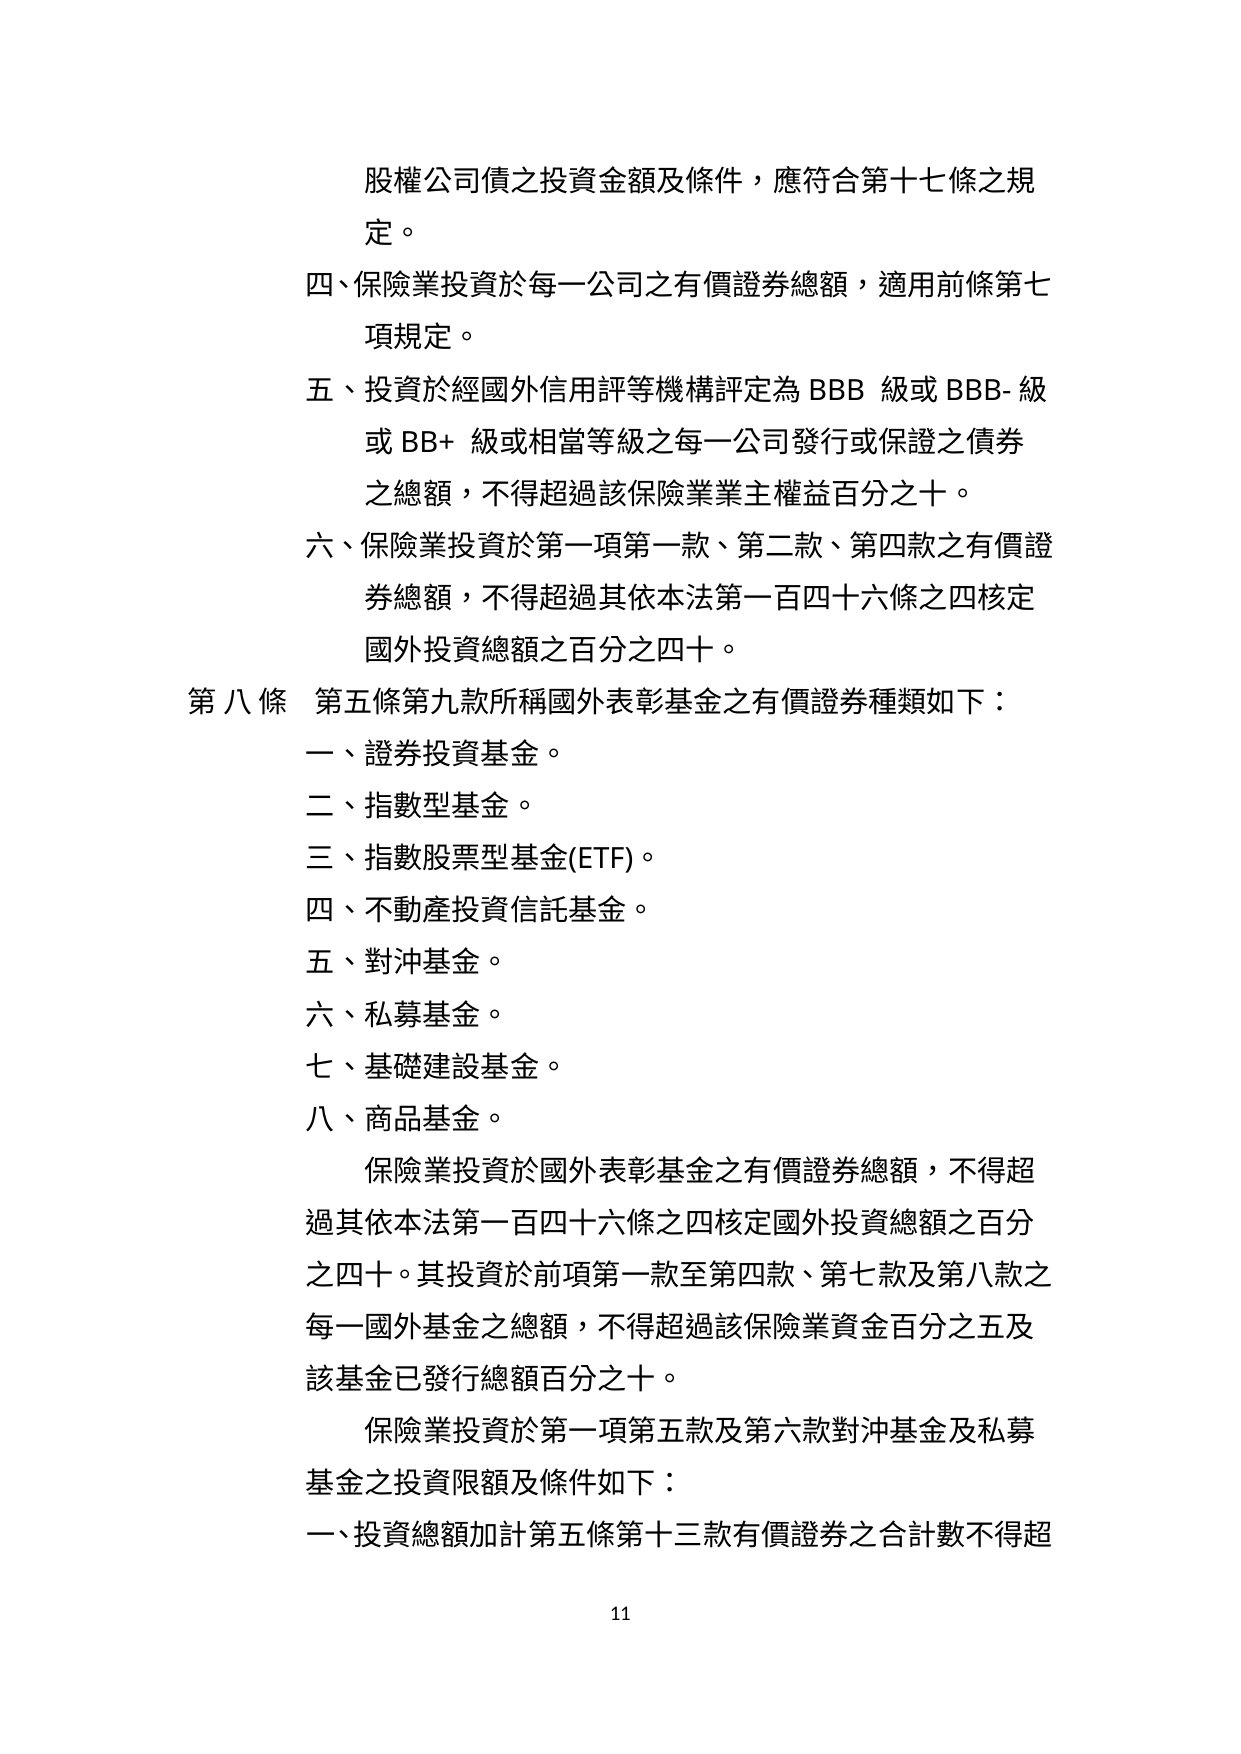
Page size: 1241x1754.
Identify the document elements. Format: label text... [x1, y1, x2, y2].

text 保險業投資於第一項第五款及第六款對沖基金及私募基金之投資限額及條件如下： [306, 1400, 1053, 1504]
text 第 八 條 第五條第九款所稱國外表彰基金之有價證券種類如下： [187, 671, 1053, 723]
text 六、私募基金。 [187, 983, 1053, 1035]
text 八、商品基金。 [187, 1087, 1053, 1139]
text 保險業投資於國外表彰基金之有價證券總額，不得超過其依本法第一百四十六條之四核定國外投資總額之百分之四十。其投資於前項第一款至第四款、第七款及第八款之每一國外基金之總額，不得超過該保險業資金百分之五及該基金已發行總額百分之十。 [306, 1139, 1053, 1400]
text 六、保險業投資於第一項第一款、第二款、第四款之有價證券總額，不得超過其依本法第一百四十六條之四核定國外投資總額之百分之四十。 [306, 514, 1053, 671]
text 五、對沖基金。 [187, 931, 1053, 983]
text 七、基礎建設基金。 [187, 1035, 1053, 1087]
text 五、投資於經國外信用評等機構評定為 BBB 級或 BBB- 級或 BB+ 級或相當等級之每一公司發行或保證之債券之總額，不得超過該保險業業主權益百分之十。 [306, 358, 1053, 514]
text 一、證券投資基金。 [187, 723, 1053, 775]
text 四、不動產投資信託基金。 [187, 879, 1053, 931]
text 二、指數型基金。 [187, 775, 1053, 827]
text 一、投資總額加計第五條第十三款有價證券之合計數不得超 [306, 1504, 1053, 1556]
text 股權公司債之投資金額及條件，應符合第十七條之規定。 [306, 150, 1053, 254]
text 四、保險業投資於每一公司之有價證券總額，適用前條第七項規定。 [306, 254, 1053, 358]
text 三、指數股票型基金(ETF)。 [187, 827, 1053, 879]
